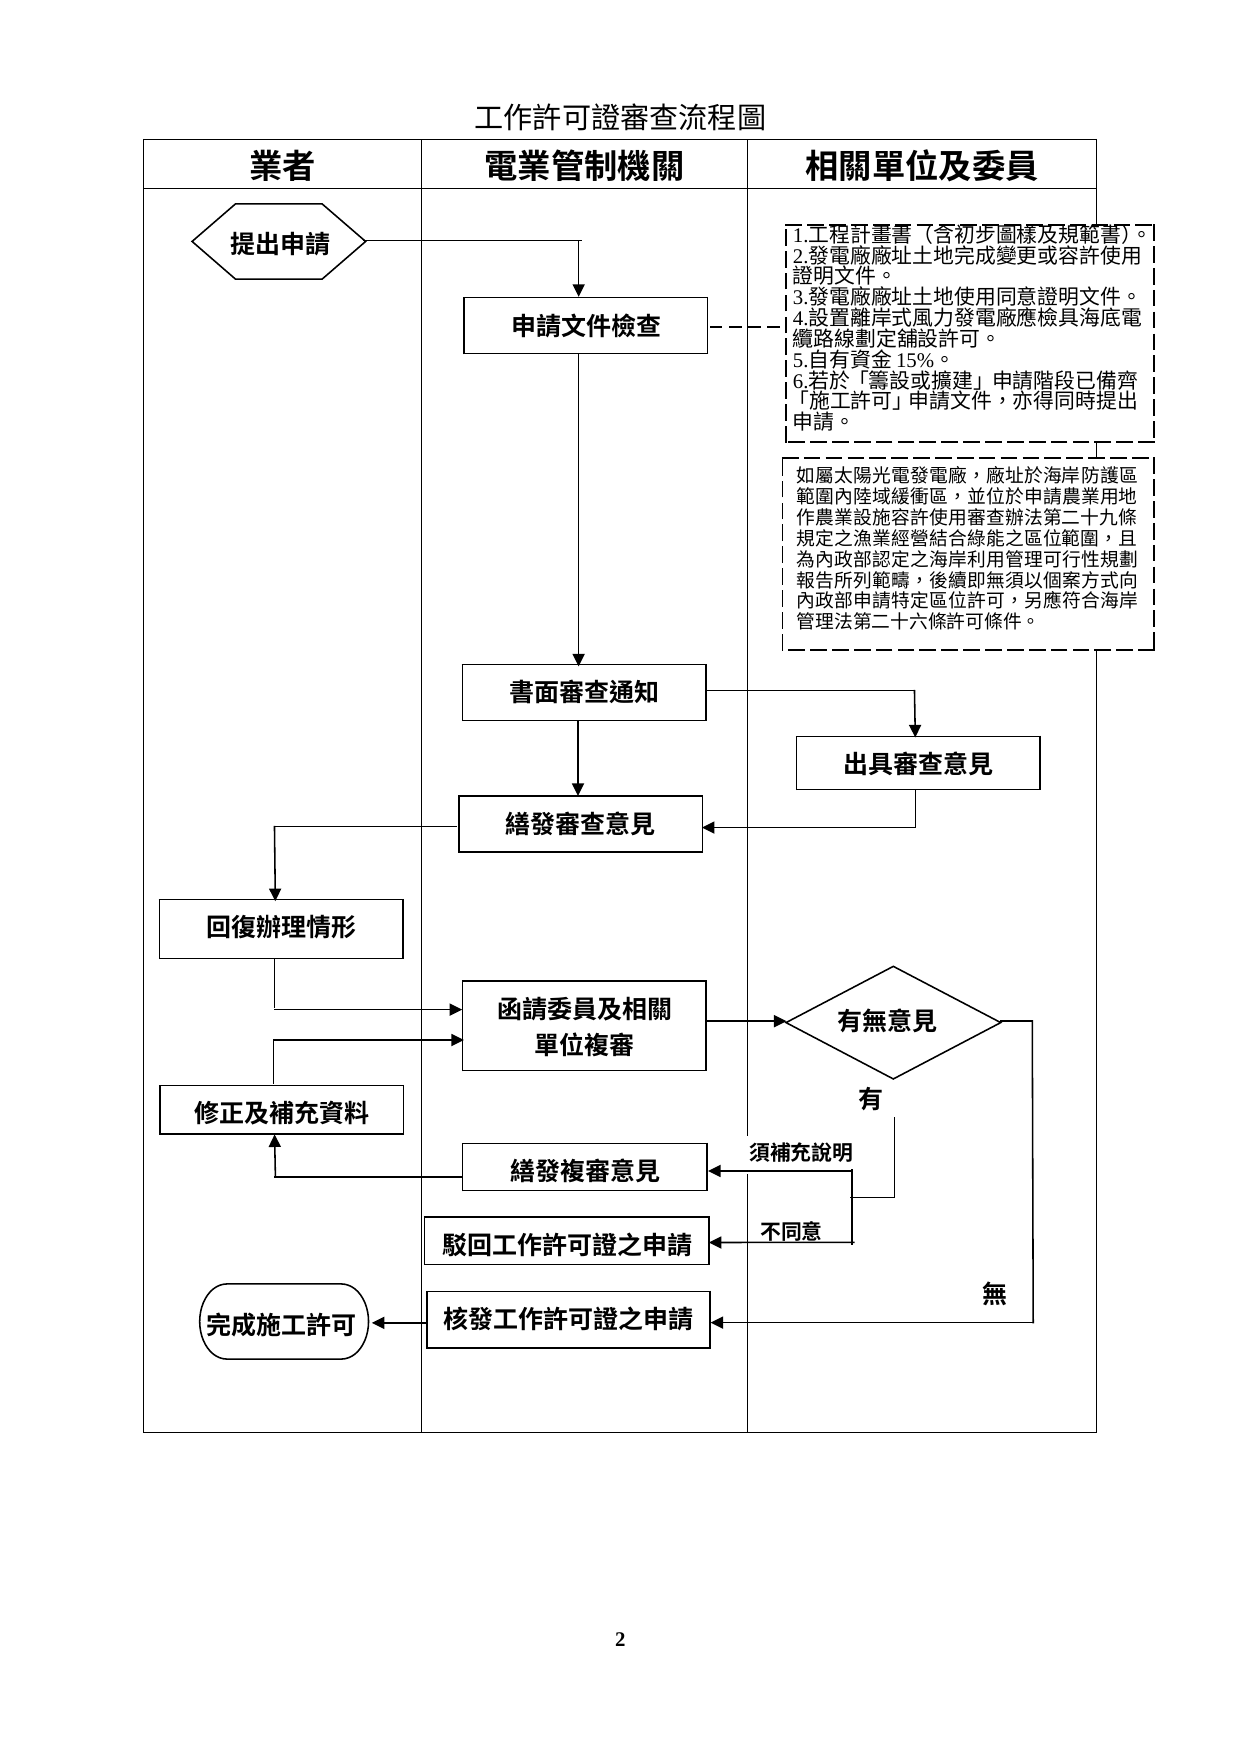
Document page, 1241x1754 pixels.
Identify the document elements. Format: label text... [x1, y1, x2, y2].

table_cell [785, 1225, 798, 1241]
table_cell [463, 1144, 706, 1190]
table_cell [194, 205, 363, 278]
table_cell [425, 1218, 708, 1264]
table_cell [422, 189, 747, 690]
table_cell [428, 1292, 709, 1347]
table_cell [579, 691, 747, 827]
table_cell [463, 982, 705, 1070]
table_cell [749, 1244, 833, 1253]
table_cell [422, 1172, 851, 1322]
table_cell [161, 1086, 403, 1133]
table_cell [460, 797, 702, 851]
table_cell [144, 189, 421, 1432]
table_cell [797, 737, 1039, 789]
table_cell [748, 189, 1155, 1432]
table_cell [422, 1022, 869, 1176]
table_cell [463, 665, 705, 720]
table_cell [748, 1022, 1032, 1322]
table_cell [160, 900, 402, 958]
table_cell [422, 1323, 747, 1432]
table_cell [749, 1216, 833, 1241]
table_cell [465, 298, 707, 353]
table_header 電業管制機關 [422, 140, 747, 188]
table_cell [422, 1010, 462, 1039]
table_header 業者 [144, 140, 421, 188]
table_cell [748, 691, 915, 827]
table_cell [789, 968, 997, 1077]
table_cell [422, 241, 747, 1020]
table_header 相關單位及委員 [748, 140, 1096, 188]
table_cell [748, 1174, 851, 1241]
text 工作許可證審查流程圖 [118, 89, 1122, 139]
